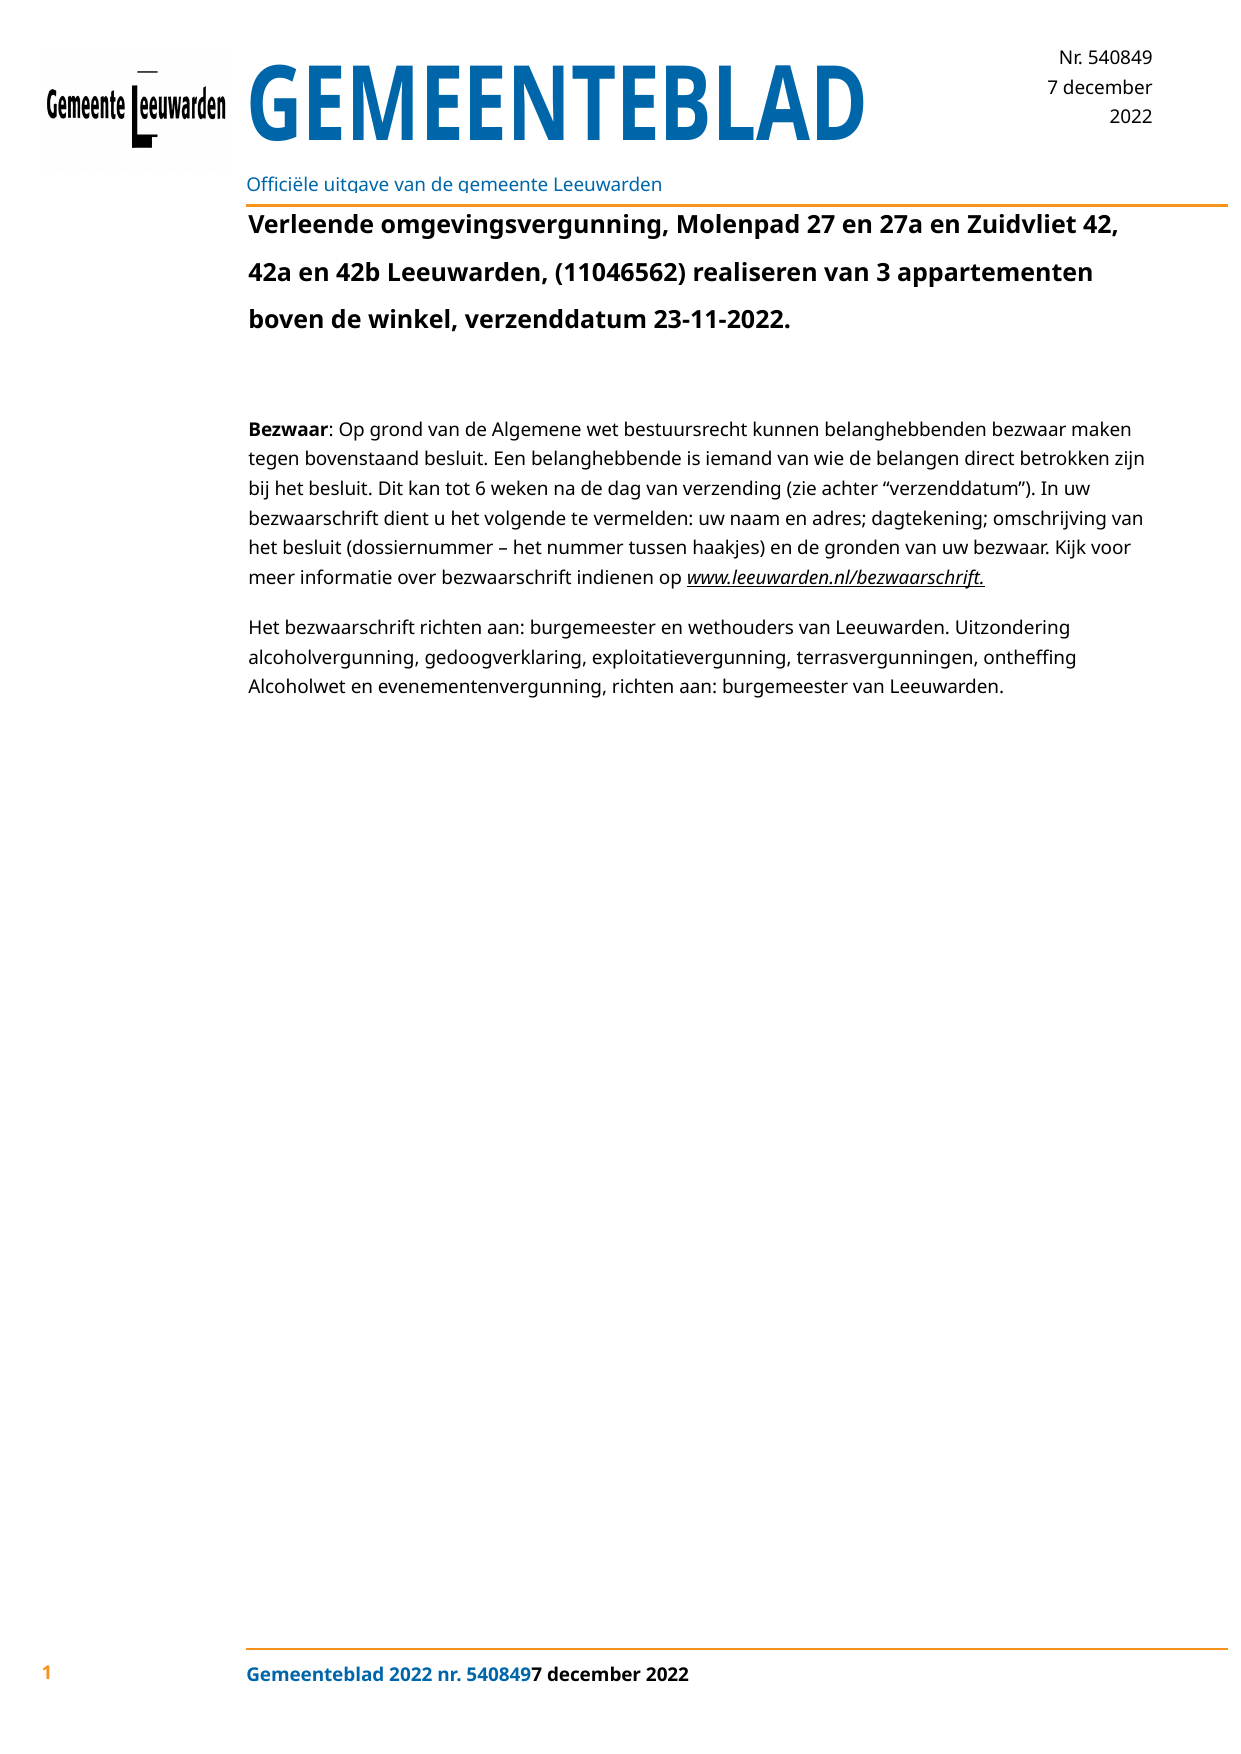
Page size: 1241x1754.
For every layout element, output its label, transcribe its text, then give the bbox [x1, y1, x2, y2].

text Verleende omgevingsvergunning, Molenpad 27 en 27a en Zuidvliet 42, 42a en 42b Leeuwarden, (11046562) realiseren van 3 appartementen boven de winkel, verzenddatum 23-11-2022. [248, 207, 1152, 336]
picture [41, 47, 231, 172]
text Het bezwaarschrift richten aan: burgemeester en wethouders van Leeuwarden. Uitzondering alcoholvergunning, gedoogverklaring, exploitatievergunning, terrasvergunningen, ontheffing Alcoholwet en evenementenvergunning, richten aan: burgemeester van Leeuwarden. [248, 614, 1152, 699]
text Bezwaar: Op grond van de Algemene wet bestuursrecht kunnen belanghebbenden bezwaar maken tegen bovenstaand besluit. Een belanghebbende is iemand van wie de belangen direct betrokken zijn bij het besluit. Dit kan tot 6 weken na de dag van verzending (zie achter “verzenddatum”). In uw bezwaarschrift dient u het volgende te vermelden: uw naam en adres; dagtekening; omschrijving van het besluit (dossiernummer – het nummer tussen haakjes) en de gronden van uw bezwaar. Kijk voor meer informatie over bezwaarschrift indienen op www.leeuwarden.nl/bezwaarschrift. [248, 416, 1152, 589]
